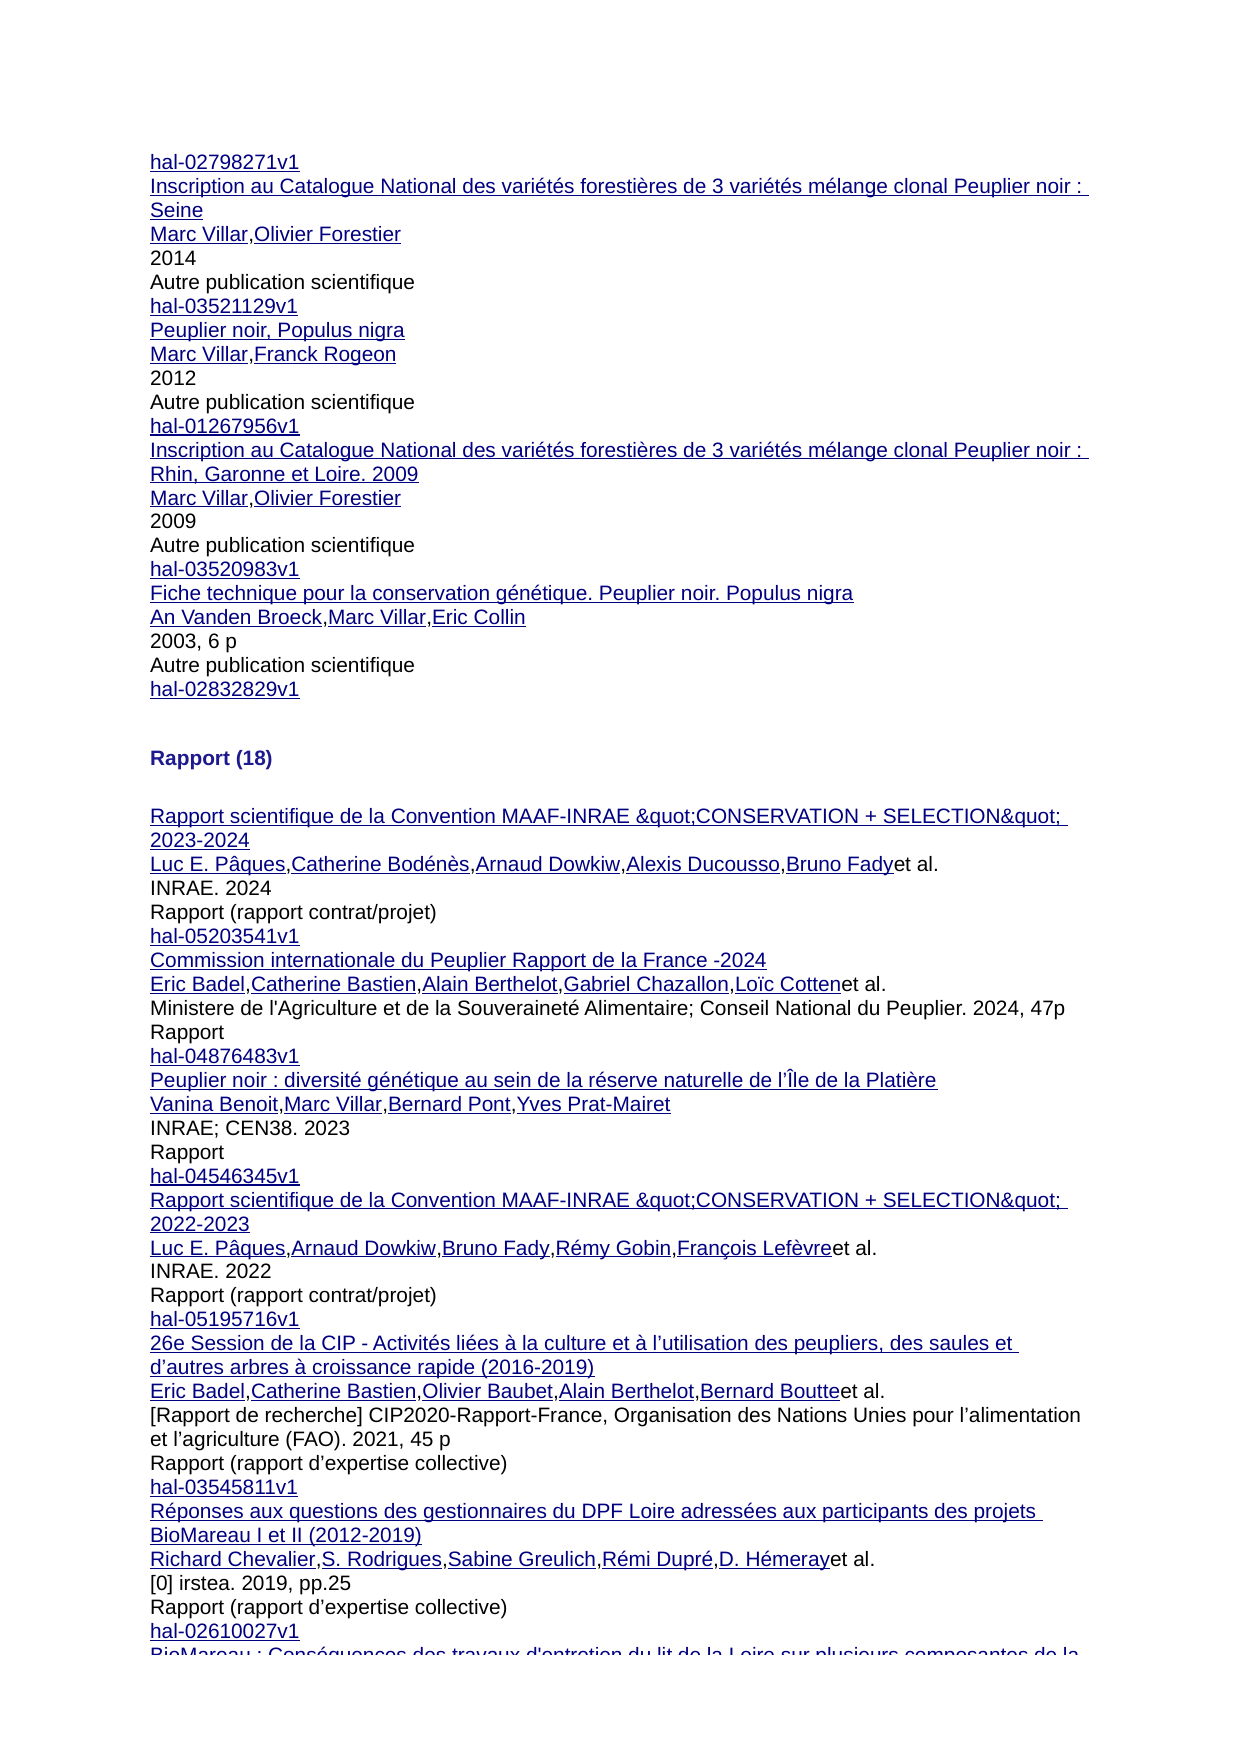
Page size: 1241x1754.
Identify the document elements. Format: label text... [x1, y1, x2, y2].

subtitle Rapport (18) [150, 746, 1090, 770]
table_cell Inscription au Catalogue National des variétés forestières de 3 variétés mélange clonal Peuplier noir : Seine Marc Villar,Olivier Forestier 2014 Autre publication scientifique hal-03521129v1 [150, 174, 1090, 318]
table_cell Commission internationale du Peuplier Rapport de la France -2024 Eric Badel,Catherine Bastien,Alain Berthelot,Gabriel Chazallon,Loïc Cottenet al. Ministere de l'Agriculture et de la Souveraineté Alimentaire; Conseil National du Peuplier. 2024, 47p Rapport hal-04876483v1 [150, 948, 1090, 1068]
table_cell Inscription au Catalogue National des variétés forestières de 3 variétés mélange clonal Peuplier noir : Rhin, Garonne et Loire. 2009 Marc Villar,Olivier Forestier 2009 Autre publication scientifique hal-03520983v1 [150, 438, 1090, 581]
table_header Rapport scientifique de la Convention MAAF-INRAE &quot;CONSERVATION + SELECTION&quot; 2023-2024 Luc E. Pâques,Catherine Bodénès,Arnaud Dowkiw,Alexis Ducousso,Bruno Fadyet al. INRAE. 2024 Rapport (rapport contrat/projet) hal-05203541v1 [150, 804, 1090, 948]
table_cell hal-02798271v1 [150, 150, 1090, 174]
table_cell BioMareau : Conséquences des travaux d'entretien du lit de la Loire sur plusieurs composantes de la biodiversité au sein de la mosaïque des îles de Mareau-aux-prés (Loiret). Marc Villar [Rapport de recherche] INRA AGPF. 2015, 195 p Rapport (rapport de recherche) hal-03519896v1 [150, 1643, 1090, 1655]
table_cell Peuplier noir : diversité génétique au sein de la réserve naturelle de l’Île de la Platière Vanina Benoit,Marc Villar,Bernard Pont,Yves Prat-Mairet INRAE; CEN38. 2023 Rapport hal-04546345v1 [150, 1068, 1090, 1187]
table_cell Fiche technique pour la conservation génétique. Peuplier noir. Populus nigra An Vanden Broeck,Marc Villar,Eric Collin 2003, 6 p Autre publication scientifique hal-02832829v1 [150, 581, 1090, 701]
table_cell Peuplier noir, Populus nigra Marc Villar,Franck Rogeon 2012 Autre publication scientifique hal-01267956v1 [150, 318, 1090, 437]
table_cell Réponses aux questions des gestionnaires du DPF Loire adressées aux participants des projets BioMareau I et II (2012-2019) Richard Chevalier,S. Rodrigues,Sabine Greulich,Rémi Dupré,D. Hémerayet al. [0] irstea. 2019, pp.25 Rapport (rapport d’expertise collective) hal-02610027v1 [150, 1499, 1090, 1643]
table_cell 26e Session de la CIP - Activités liées à la culture et à l’utilisation des peupliers, des saules et d’autres arbres à croissance rapide (2016-2019) Eric Badel,Catherine Bastien,Olivier Baubet,Alain Berthelot,Bernard Boutteet al. [Rapport de recherche] CIP2020-Rapport-France, Organisation des Nations Unies pour l’alimentation et l’agriculture (FAO). 2021, 45 p Rapport (rapport d’expertise collective) hal-03545811v1 [150, 1331, 1090, 1499]
table_cell Rapport scientifique de la Convention MAAF-INRAE &quot;CONSERVATION + SELECTION&quot; 2022-2023 Luc E. Pâques,Arnaud Dowkiw,Bruno Fady,Rémy Gobin,François Lefèvreet al. INRAE. 2022 Rapport (rapport contrat/projet) hal-05195716v1 [150, 1188, 1090, 1331]
